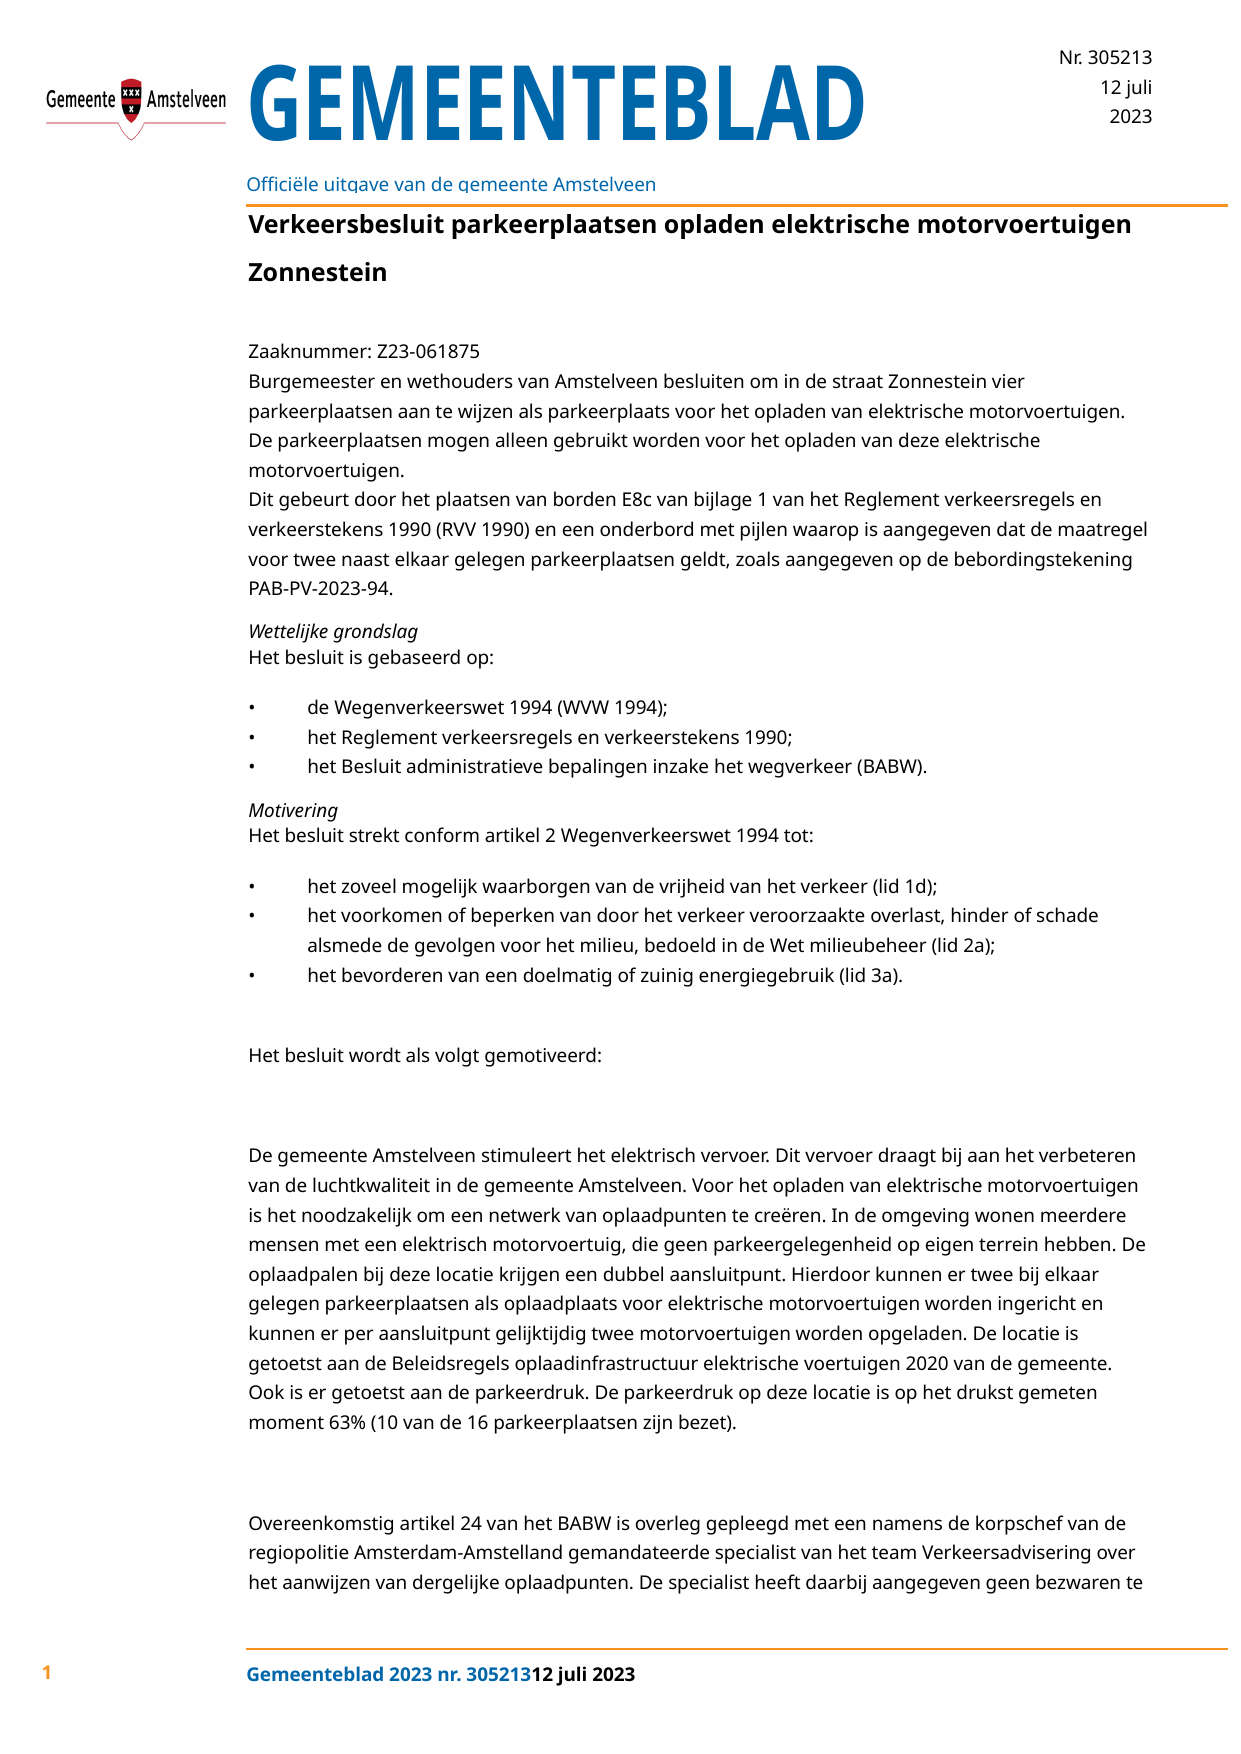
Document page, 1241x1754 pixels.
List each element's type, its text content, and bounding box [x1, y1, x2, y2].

text Motivering [248, 797, 1152, 823]
picture [41, 47, 231, 172]
text Overeenkomstig artikel 24 van het BABW is overleg gepleegd met een namens de korpschef van de regiopolitie Amsterdam-Amstelland gemandateerde specialist van het team Verkeersadvisering over het aanwijzen van dergelijke oplaadpunten. De specialist heeft daarbij aangegeven geen bezwaren te [248, 1510, 1152, 1594]
text Het besluit is gebaseerd op: [248, 644, 1152, 670]
list het zoveel mogelijk waarborgen van de vrijheid van het verkeer (lid 1d); [248, 873, 1152, 899]
text Burgemeester en wethouders van Amstelveen besluiten om in de straat Zonnestein vier parkeerplaatsen aan te wijzen als parkeerplaats voor het opladen van elektrische motorvoertuigen. De parkeerplaatsen mogen alleen gebruikt worden voor het opladen van deze elektrische motorvoertuigen. [248, 368, 1152, 483]
list het Besluit administratieve bepalingen inzake het wegverkeer (BABW). [248, 754, 1152, 779]
text Verkeersbesluit parkeerplaatsen opladen elektrische motorvoertuigen Zonnestein [248, 207, 1152, 288]
text Wettelijke grondslag [248, 618, 1152, 644]
text Dit gebeurt door het plaatsen van borden E8c van bijlage 1 van het Reglement verkeersregels en verkeerstekens 1990 (RVV 1990) en een onderbord met pijlen waarop is aangegeven dat de maatregel voor twee naast elkaar gelegen parkeerplaatsen geldt, zoals aangegeven op de bebordingstekening PAB-PV-2023-94. [248, 487, 1152, 601]
text De gemeente Amstelveen stimuleert het elektrisch vervoer. Dit vervoer draagt bij aan het verbeteren van de luchtkwaliteit in de gemeente Amstelveen. Voor het opladen van elektrische motorvoertuigen is het noodzakelijk om een netwerk van oplaadpunten te creëren. In de omgeving wonen meerdere mensen met een elektrisch motorvoertuig, die geen parkeergelegenheid op eigen terrein hebben. De oplaadpalen bij deze locatie krijgen een dubbel aansluitpunt. Hierdoor kunnen er twee bij elkaar gelegen parkeerplaatsen als oplaadplaats voor elektrische motorvoertuigen worden ingericht en kunnen er per aansluitpunt gelijktijdig twee motorvoertuigen worden opgeladen. De locatie is getoetst aan de Beleidsregels oplaadinfrastructuur elektrische voertuigen 2020 van de gemeente. Ook is er getoetst aan de parkeerdruk. De parkeerdruk op deze locatie is op het drukst gemeten moment 63% (10 van de 16 parkeerplaatsen zijn bezet). [248, 1143, 1152, 1434]
text Zaaknummer: Z23-061875 [248, 339, 1152, 364]
text Het besluit strekt conform artikel 2 Wegenverkeerswet 1994 tot: [248, 823, 1152, 848]
list het voorkomen of beperken van door het verkeer veroorzaakte overlast, hinder of schade alsmede de gevolgen voor het milieu, bedoeld in de Wet milieubeheer (lid 2a); [248, 903, 1152, 958]
list het Reglement verkeersregels en verkeerstekens 1990; [248, 724, 1152, 750]
list het bevorderen van een doelmatig of zuinig energiegebruik (lid 3a). [248, 962, 1152, 987]
list de Wegenverkeerswet 1994 (WVW 1994); [248, 694, 1152, 720]
text Het besluit wordt als volgt gemotiveerd: [248, 1042, 1152, 1067]
